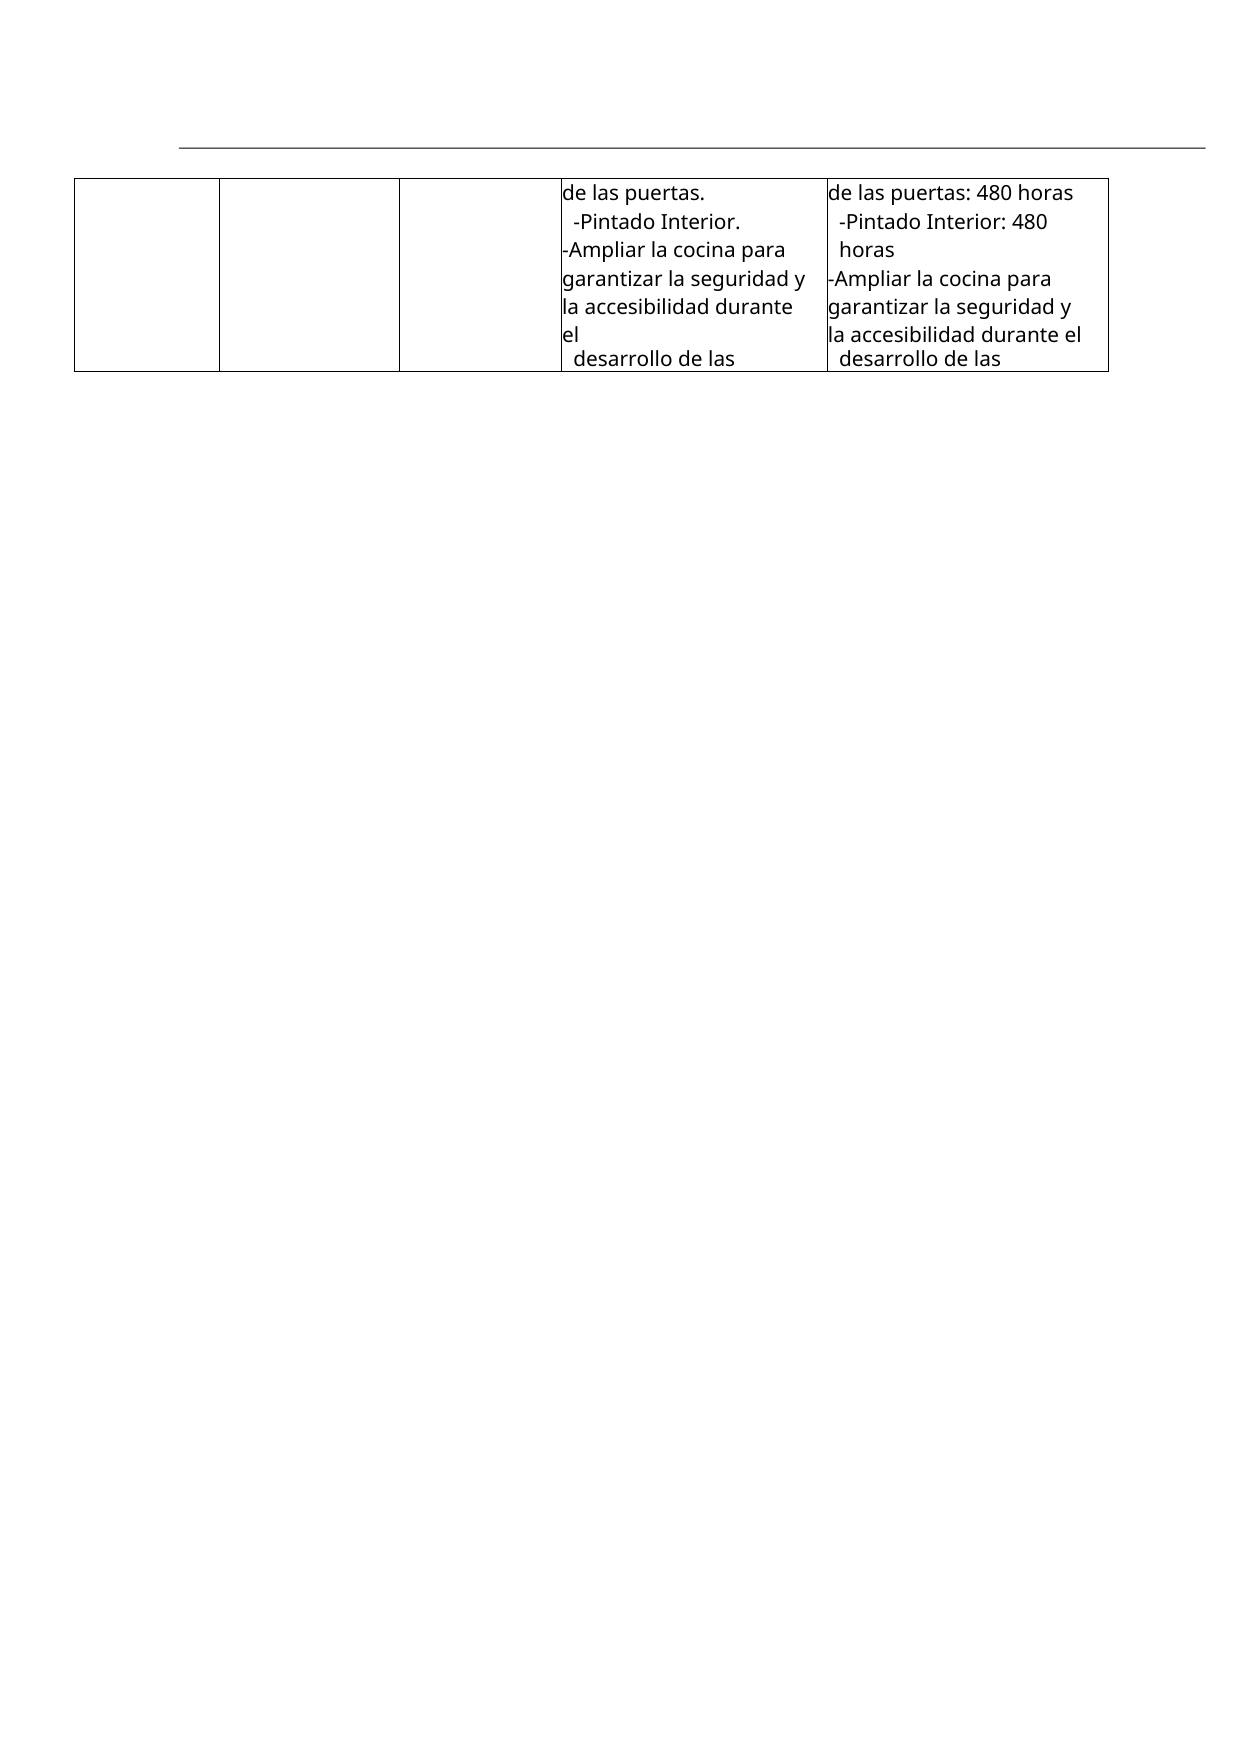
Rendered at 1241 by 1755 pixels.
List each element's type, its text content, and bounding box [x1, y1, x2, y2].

table_cell [400, 179, 561, 371]
table_cell de las puertas. -Pintado Interior. -Ampliar la cocina para garantizar la seguridad y la accesibilidad durante el desarrollo de las [562, 179, 827, 371]
table_cell de las puertas: 480 horas -Pintado Interior: 480 horas -Ampliar la cocina para garantizar la seguridad y la accesibilidad durante el desarrollo de las [828, 179, 1108, 371]
table_cell [75, 179, 219, 371]
table_cell [220, 179, 399, 371]
